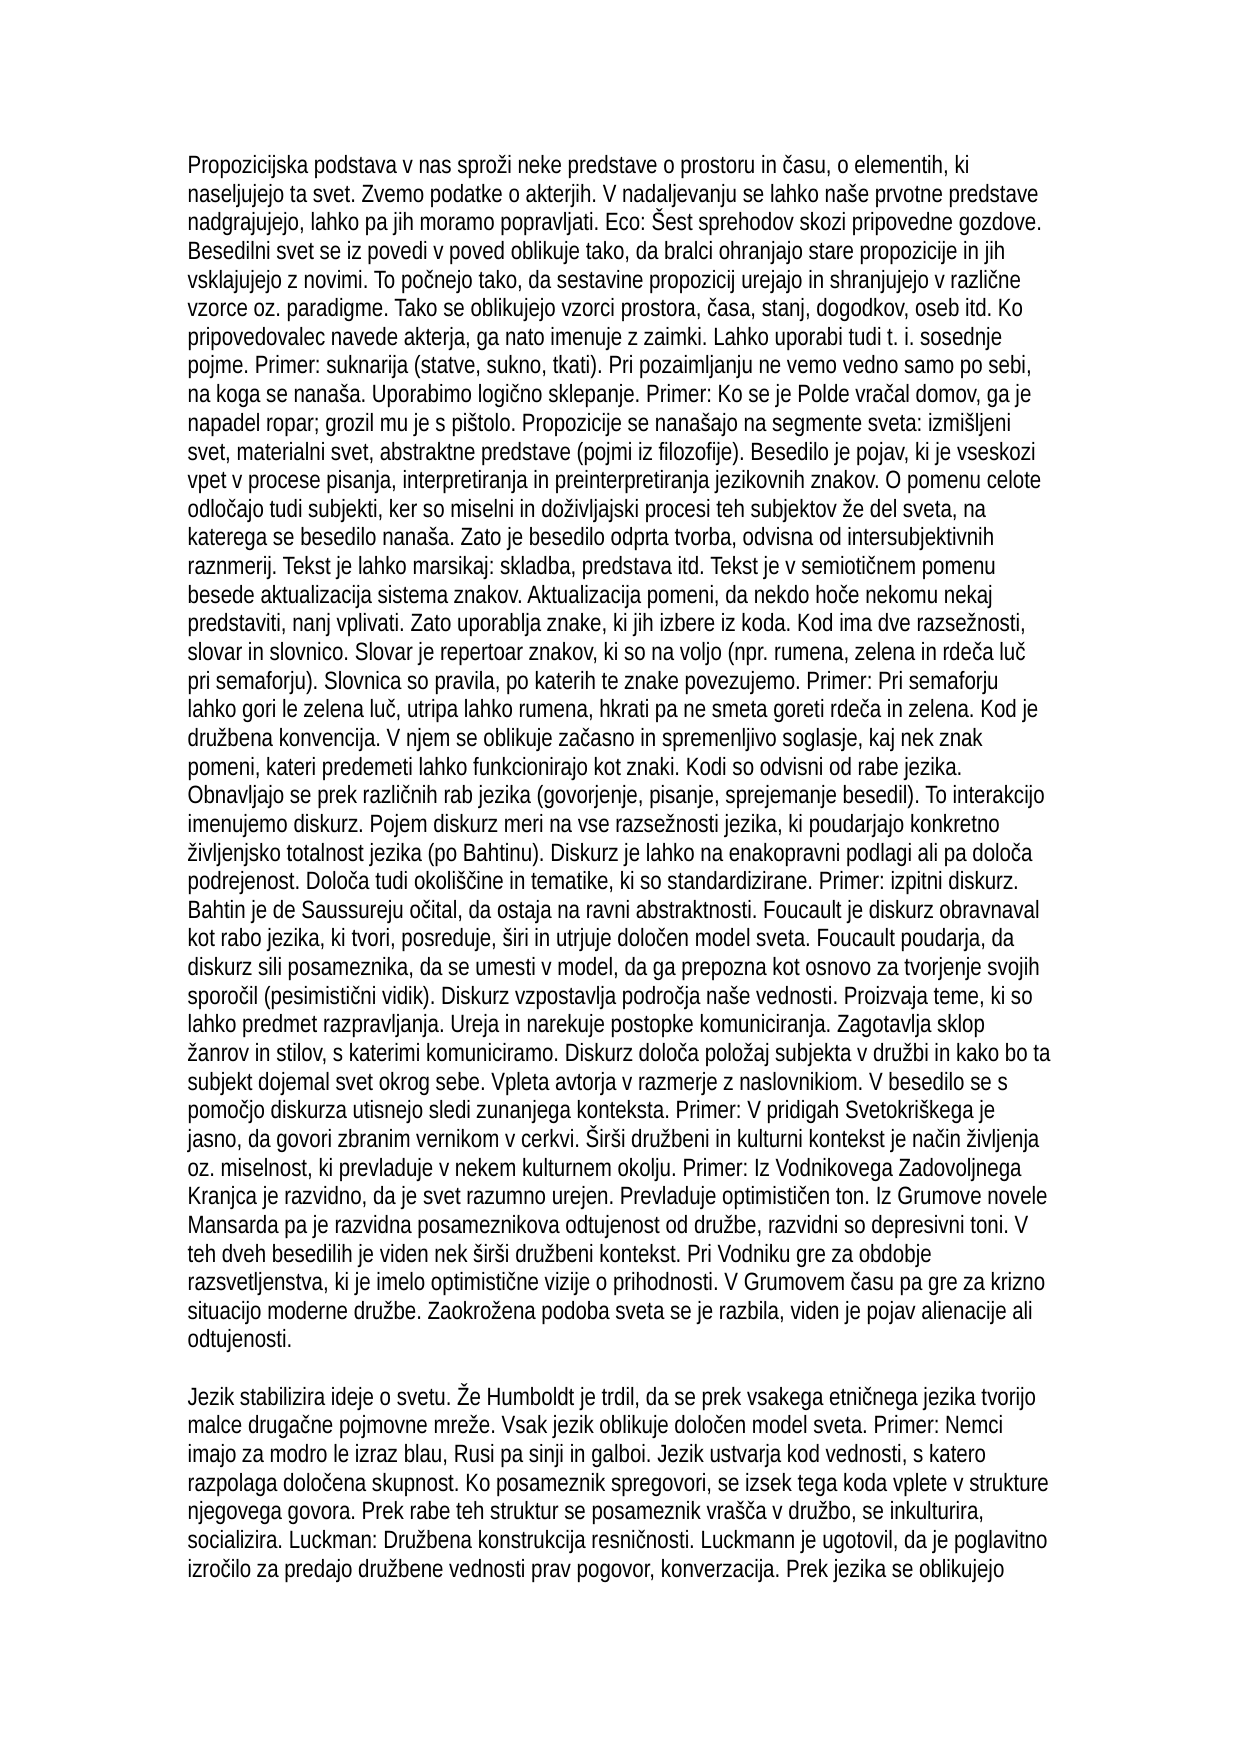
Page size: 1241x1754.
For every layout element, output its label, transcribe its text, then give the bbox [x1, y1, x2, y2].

text Jezik stabilizira ideje o svetu. Že Humboldt je trdil, da se prek vsakega etničnega jezika tvorijo malce drugačne pojmovne mreže. Vsak jezik oblikuje določen model sveta. Primer: Nemci imajo za modro le izraz blau, Rusi pa sinji in galboi. Jezik ustvarja kod vednosti, s katero razpolaga določena skupnost. Ko posameznik spregovori, se izsek tega koda vplete v strukture njegovega govora. Prek rabe teh struktur se posameznik vrašča v družbo, se inkulturira, socializira. Luckman: Družbena konstrukcija resničnosti. Luckmann je ugotovil, da je poglavitno izročilo za predajo družbene vednosti prav pogovor, konverzacija. Prek jezika se oblikujejo [187, 1382, 1053, 1582]
text Propozicijska podstava v nas sproži neke predstave o prostoru in času, o elementih, ki naseljujejo ta svet. Zvemo podatke o akterjih. V nadaljevanju se lahko naše prvotne predstave nadgrajujejo, lahko pa jih moramo popravljati. Eco: Šest sprehodov skozi pripovedne gozdove. Besedilni svet se iz povedi v poved oblikuje tako, da bralci ohranjajo stare propozicije in jih vsklajujejo z novimi. To počnejo tako, da sestavine propozicij urejajo in shranjujejo v različne vzorce oz. paradigme. Tako se oblikujejo vzorci prostora, časa, stanj, dogodkov, oseb itd. Ko pripovedovalec navede akterja, ga nato imenuje z zaimki. Lahko uporabi tudi t. i. sosednje pojme. Primer: suknarija (statve, sukno, tkati). Pri pozaimljanju ne vemo vedno samo po sebi, na koga se nanaša. Uporabimo logično sklepanje. Primer: Ko se je Polde vračal domov, ga je napadel ropar; grozil mu je s pištolo. Propozicije se nanašajo na segmente sveta: izmišljeni svet, materialni svet, abstraktne predstave (pojmi iz filozofije). Besedilo je pojav, ki je vseskozi vpet v procese pisanja, interpretiranja in preinterpretiranja jezikovnih znakov. O pomenu celote odločajo tudi subjekti, ker so miselni in doživljajski procesi teh subjektov že del sveta, na katerega se besedilo nanaša. Zato je besedilo odprta tvorba, odvisna od intersubjektivnih raznmerij. Tekst je lahko marsikaj: skladba, predstava itd. Tekst je v semiotičnem pomenu besede aktualizacija sistema znakov. Aktualizacija pomeni, da nekdo hoče nekomu nekaj predstaviti, nanj vplivati. Zato uporablja znake, ki jih izbere iz koda. Kod ima dve razsežnosti, slovar in slovnico. Slovar je repertoar znakov, ki so na voljo (npr. rumena, zelena in rdeča luč pri semaforju). Slovnica so pravila, po katerih te znake povezujemo. Primer: Pri semaforju lahko gori le zelena luč, utripa lahko rumena, hkrati pa ne smeta goreti rdeča in zelena. Kod je družbena konvencija. V njem se oblikuje začasno in spremenljivo soglasje, kaj nek znak pomeni, kateri predemeti lahko funkcionirajo kot znaki. Kodi so odvisni od rabe jezika. Obnavljajo se prek različnih rab jezika (govorjenje, pisanje, sprejemanje besedil). To interakcijo imenujemo diskurz. Pojem diskurz meri na vse razsežnosti jezika, ki poudarjajo konkretno življenjsko totalnost jezika (po Bahtinu). Diskurz je lahko na enakopravni podlagi ali pa določa podrejenost. Določa tudi okoliščine in tematike, ki so standardizirane. Primer: izpitni diskurz. Bahtin je de Saussureju očital, da ostaja na ravni abstraktnosti. Foucault je diskurz obravnaval kot rabo jezika, ki tvori, posreduje, širi in utrjuje določen model sveta. Foucault poudarja, da diskurz sili posameznika, da se umesti v model, da ga prepozna kot osnovo za tvorjenje svojih sporočil (pesimistični vidik). Diskurz vzpostavlja področja naše vednosti. Proizvaja teme, ki so lahko predmet razpravljanja. Ureja in narekuje postopke komuniciranja. Zagotavlja sklop žanrov in stilov, s katerimi komuniciramo. Diskurz določa položaj subjekta v družbi in kako bo ta subjekt dojemal svet okrog sebe. Vpleta avtorja v razmerje z naslovnikiom. V besedilo se s pomočjo diskurza utisnejo sledi zunanjega konteksta. Primer: V pridigah Svetokriškega je jasno, da govori zbranim vernikom v cerkvi. Širši družbeni in kulturni kontekst je način življenja oz. miselnost, ki prevladuje v nekem kulturnem okolju. Primer: Iz Vodnikovega Zadovoljnega Kranjca je razvidno, da je svet razumno urejen. Prevladuje optimističen ton. Iz Grumove novele Mansarda pa je razvidna posameznikova odtujenost od družbe, razvidni so depresivni toni. V teh dveh besedilih je viden nek širši družbeni kontekst. Pri Vodniku gre za obdobje razsvetljenstva, ki je imelo optimistične vizije o prihodnosti. V Grumovem času pa gre za krizno situacijo moderne družbe. Zaokrožena podoba sveta se je razbila, viden je pojav alienacije ali odtujenosti. [187, 150, 1053, 1353]
